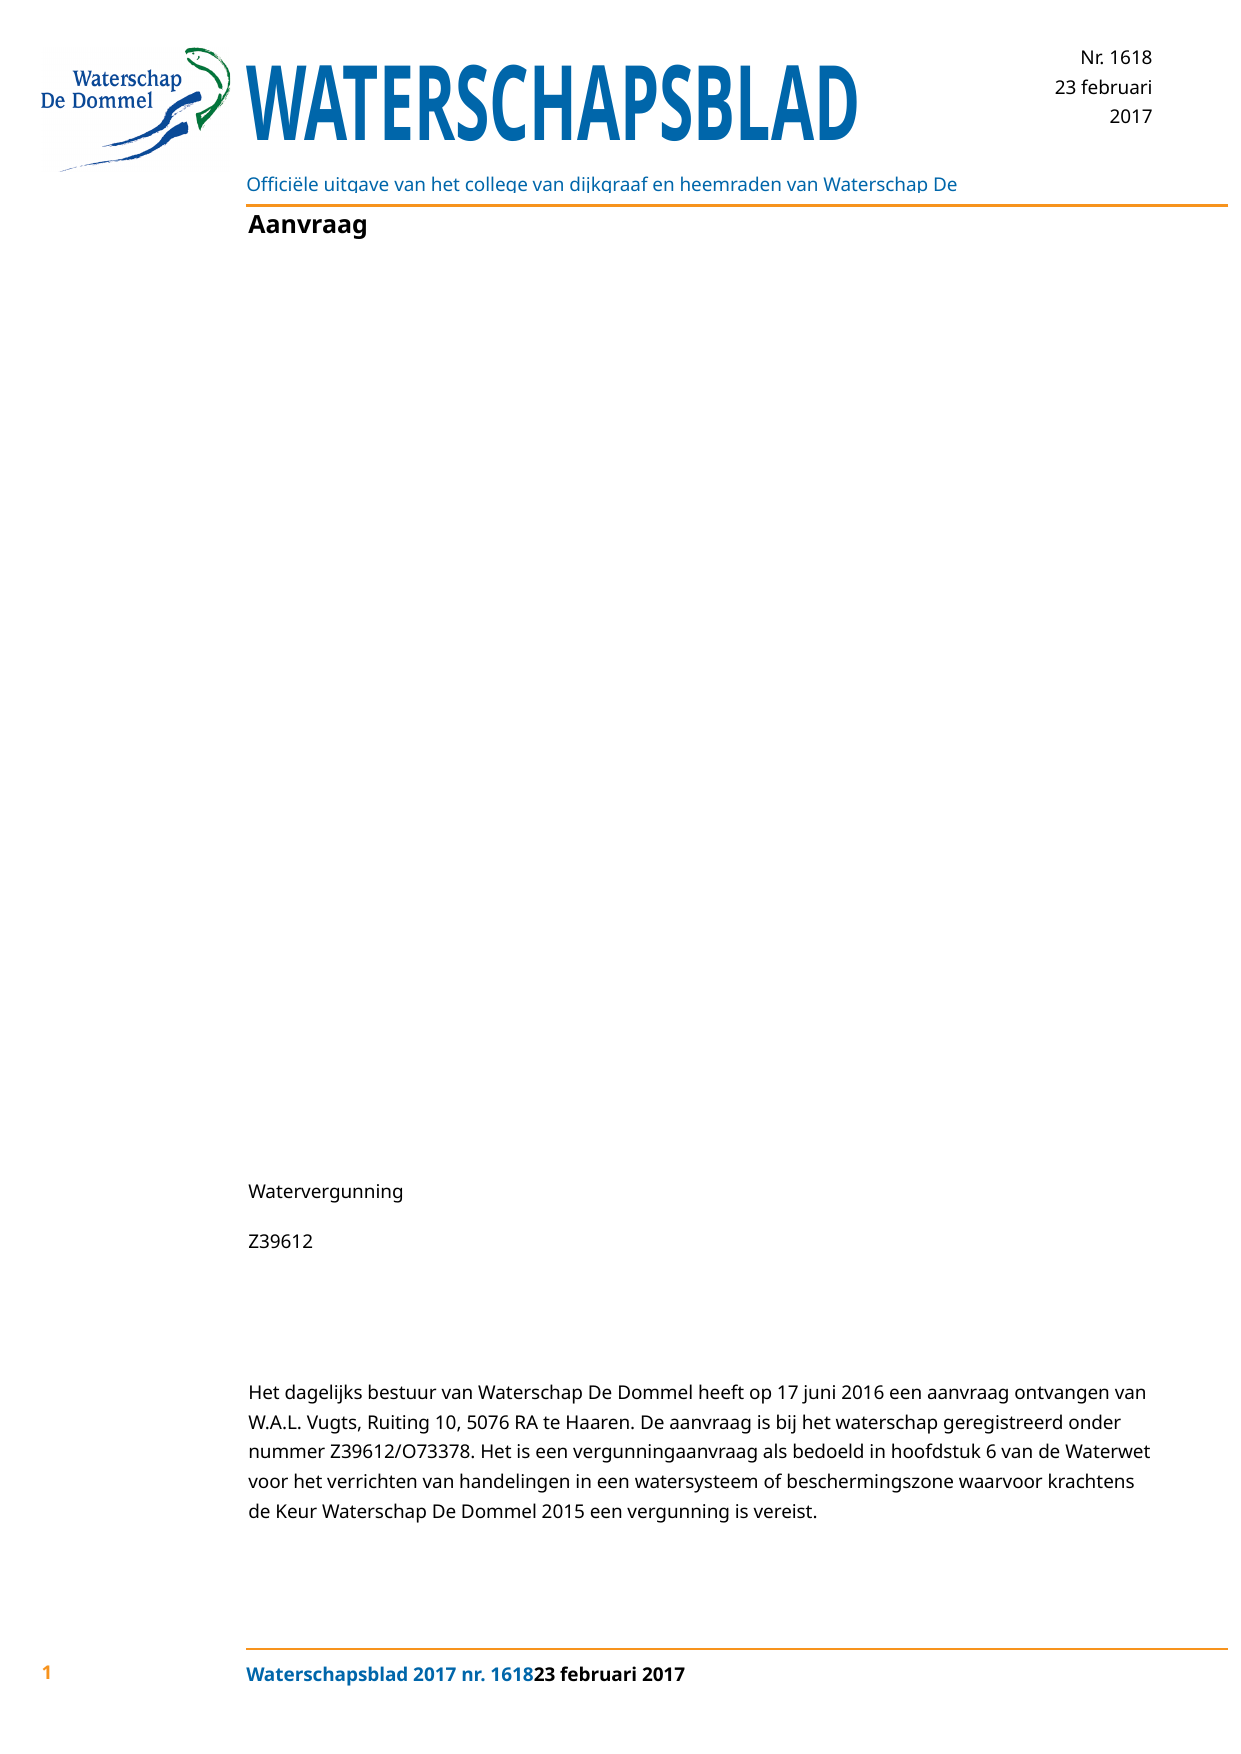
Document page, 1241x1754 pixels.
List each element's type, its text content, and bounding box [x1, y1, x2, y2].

text Het dagelijks bestuur van Waterschap De Dommel heeft op 17 juni 2016 een aanvraag ontvangen van W.A.L. Vugts, Ruiting 10, 5076 RA te Haaren. De aanvraag is bij het waterschap geregistreerd onder nummer Z39612/O73378. Het is een vergunningaanvraag als bedoeld in hoofdstuk 6 van de Waterwet voor het verrichten van handelingen in een watersysteem of beschermingszone waarvoor krachtens de Keur Waterschap De Dommel 2015 een vergunning is vereist. [248, 1379, 1152, 1523]
text Watervergunning [248, 1178, 1152, 1203]
text Aanvraag [248, 207, 1152, 241]
text Z39612 [248, 1228, 1152, 1254]
picture [41, 47, 231, 172]
